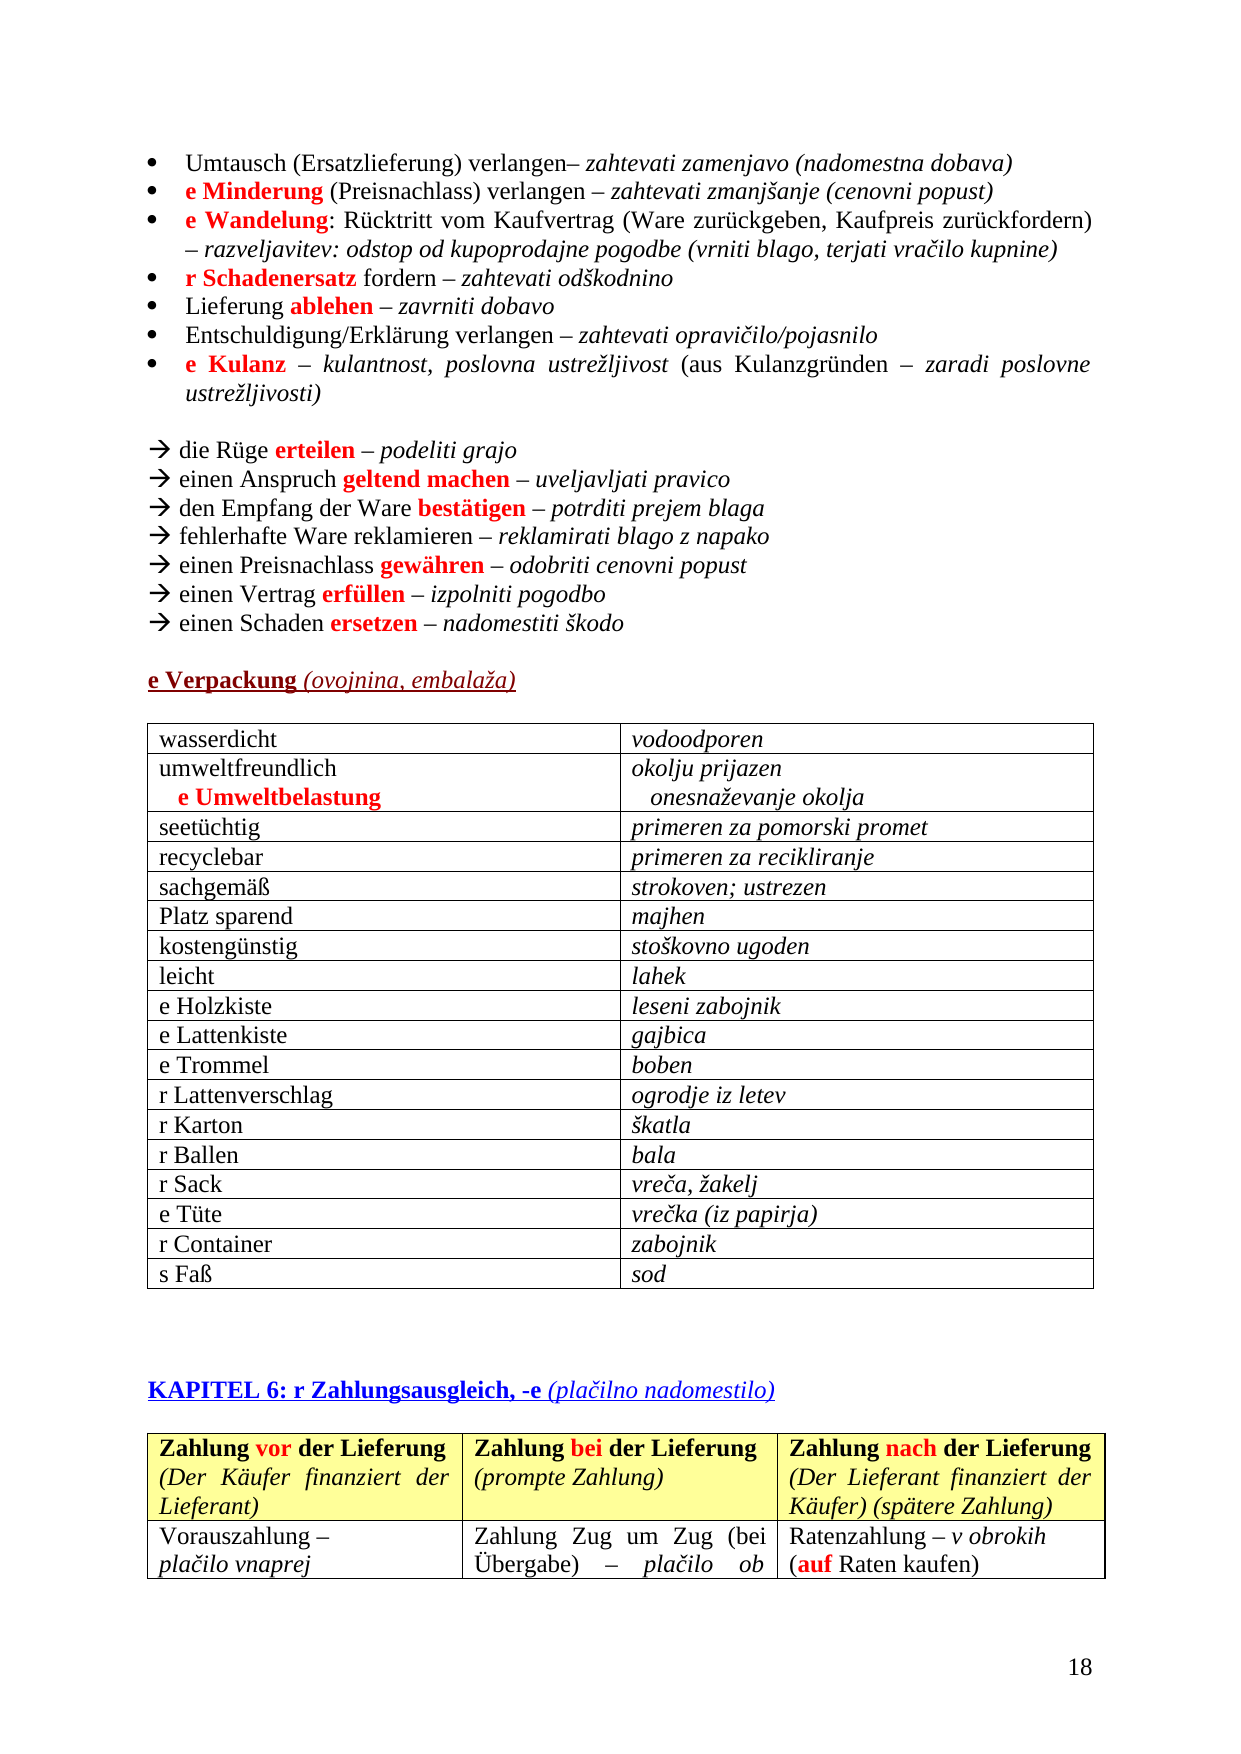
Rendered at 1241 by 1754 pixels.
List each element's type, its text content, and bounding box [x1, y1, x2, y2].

table_cell r Container [148, 1229, 620, 1258]
table_cell bala [621, 1140, 1093, 1168]
text  einen Anspruch geltend machen – uveljavljati pravico [148, 464, 1093, 493]
table_cell sachgemäß [148, 872, 620, 900]
table_cell Platz sparend [148, 901, 620, 930]
table_header vodoodporen [621, 724, 1093, 752]
table_cell lahek [621, 961, 1093, 990]
text  einen Schaden ersetzen – nadomestiti škodo [148, 608, 1093, 636]
table_cell škatla [621, 1110, 1093, 1139]
list e Wandelung: Rücktritt vom Kaufvertrag (Ware zurückgeben, Kaufpreis zurückfordern) – razveljavitev: odstop od kupoprodajne pogodbe (vrniti blago, terjati vračilo kupnine) [148, 205, 1093, 263]
list Entschuldigung/Erklärung verlangen – zahtevati opravičilo/pojasnilo [148, 320, 1093, 349]
text  einen Vertrag erfüllen – izpolniti pogodbo [148, 579, 1093, 608]
table_cell zabojnik [621, 1229, 1093, 1258]
table_cell recyclebar [148, 842, 620, 871]
list e Kulanz – kulantnost, poslovna ustrežljivost (aus Kulanzgründen – zaradi poslovne ustrežljivosti) [148, 349, 1093, 406]
text  den Empfang der Ware bestätigen – potrditi prejem blaga [148, 493, 1093, 521]
table_cell sod [621, 1259, 1093, 1288]
table_cell r Ballen [148, 1140, 620, 1168]
table_cell kostengünstig [148, 931, 620, 960]
text  fehlerhafte Ware reklamieren – reklamirati blago z napako [148, 521, 1093, 550]
text  die Rüge erteilen – podeliti grajo [148, 435, 1093, 464]
table_cell okolju prijazen onesnaževanje okolja [621, 754, 1093, 811]
table_cell r Sack [148, 1170, 620, 1198]
list Lieferung ablehen – zavrniti dobavo [148, 291, 1093, 320]
table_cell umweltfreundlich e Umweltbelastung [148, 754, 620, 811]
table_header Zahlung bei der Lieferung (prompte Zahlung) [463, 1434, 777, 1520]
text  einen Preisnachlass gewähren – odobriti cenovni popust [148, 550, 1093, 579]
text e Verpackung (ovojnina, embalaža) [148, 665, 1093, 694]
table_cell Vorauszahlung – plačilo vnaprej [148, 1521, 462, 1578]
table_cell e Tüte [148, 1199, 620, 1228]
table_cell gajbica [621, 1021, 1093, 1049]
table_cell e Holzkiste [148, 991, 620, 1019]
table_cell ogrodje iz letev [621, 1080, 1093, 1109]
table_cell e Trommel [148, 1050, 620, 1079]
text KAPITEL 6: r Zahlungsausgleich, -e (plačilno nadomestilo) [148, 1375, 1093, 1404]
table_cell seetüchtig [148, 812, 620, 841]
table_cell majhen [621, 901, 1093, 930]
table_cell strokoven; ustrezen [621, 872, 1093, 900]
table_cell primeren za pomorski promet [621, 812, 1093, 841]
table_cell r Karton [148, 1110, 620, 1139]
table_cell boben [621, 1050, 1093, 1079]
table_cell stoškovno ugoden [621, 931, 1093, 960]
list e Minderung (Preisnachlass) verlangen – zahtevati zmanjšanje (cenovni popust) [148, 176, 1093, 205]
table_cell primeren za recikliranje [621, 842, 1093, 871]
table_cell vreča, žakelj [621, 1170, 1093, 1198]
table_cell leseni zabojnik [621, 991, 1093, 1019]
list r Schadenersatz fordern – zahtevati odškodnino [148, 263, 1093, 291]
table_cell vrečka (iz papirja) [621, 1199, 1093, 1228]
table_cell s Faß [148, 1259, 620, 1288]
table_cell leicht [148, 961, 620, 990]
table_header Zahlung vor der Lieferung (Der Käufer finanziert der Lieferant) [148, 1434, 462, 1520]
table_cell Zahlung Zug um Zug (bei Übergabe) – plačilo ob [463, 1521, 777, 1578]
list Umtausch (Ersatzlieferung) verlangen– zahtevati zamenjavo (nadomestna dobava) [148, 148, 1093, 176]
table_cell e Lattenkiste [148, 1021, 620, 1049]
table_cell r Lattenverschlag [148, 1080, 620, 1109]
table_header Zahlung nach der Lieferung (Der Lieferant finanziert der Käufer) (spätere Zahlung) [778, 1434, 1104, 1520]
table_cell Ratenzahlung – v obrokih (auf Raten kaufen) [778, 1521, 1104, 1578]
table_header wasserdicht [148, 724, 620, 752]
